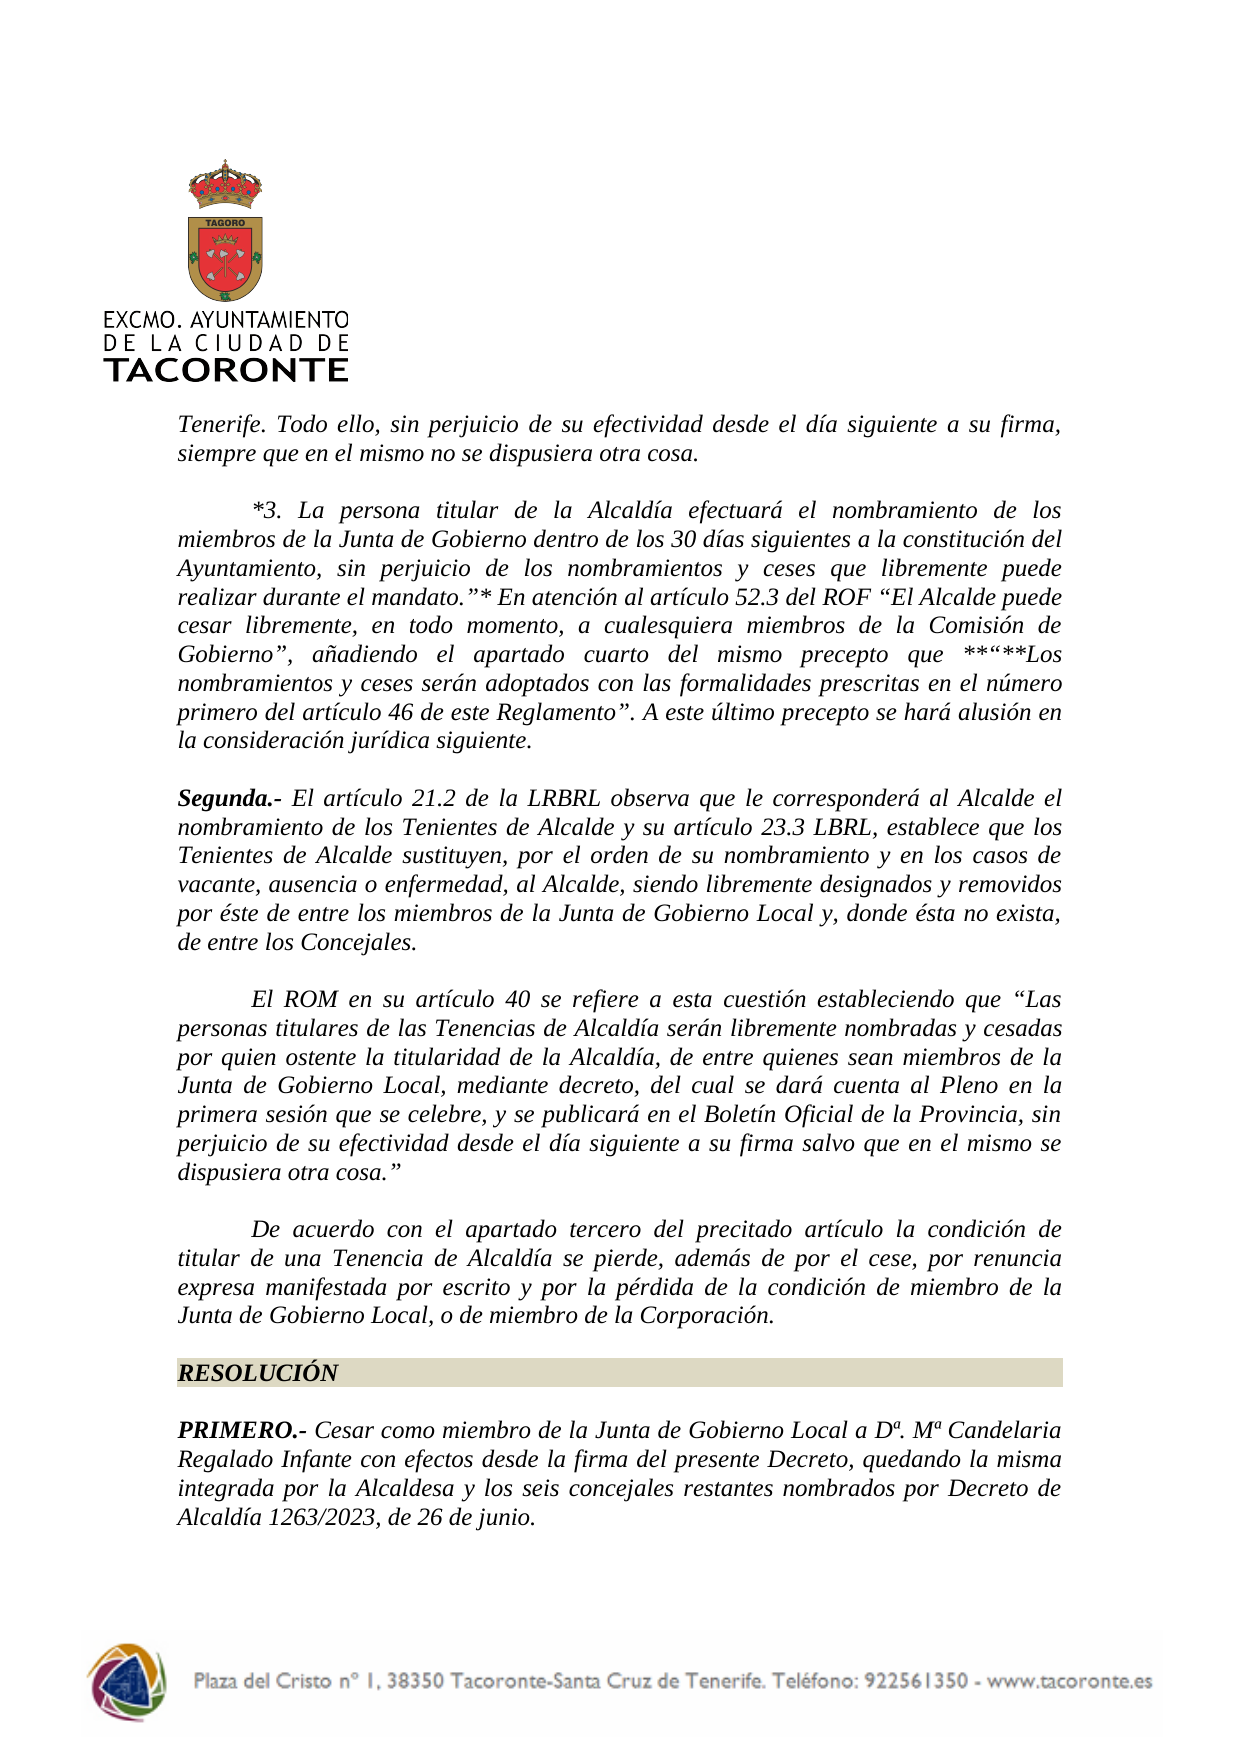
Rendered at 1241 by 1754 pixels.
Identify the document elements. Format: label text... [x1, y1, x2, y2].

text Tenerife. Todo ello, sin perjuicio de su efectividad desde el día siguiente a su firma, siempre que en el mismo no se dispusiera otra cosa. [177, 409, 1063, 467]
picture [103, 159, 348, 382]
text RESOLUCIÓN [177, 1358, 1063, 1387]
text De acuerdo con el apartado tercero del precitado artículo la condición de titular de una Tenencia de Alcaldía se pierde, además de por el cese, por renuncia expresa manifestada por escrito y por la pérdida de la condición de miembro de la Junta de Gobierno Local, o de miembro de la Corporación. [177, 1214, 1063, 1329]
text *3. La persona titular de la Alcaldía efectuará el nombramiento de los miembros de la Junta de Gobierno dentro de los 30 días siguientes a la constitución del Ayuntamiento, sin perjuicio de los nombramientos y ceses que libremente puede realizar durante el mandato.”* En atención al artículo 52.3 del ROF “El Alcalde puede cesar libremente, en todo momento, a cualesquiera miembros de la Comisión de Gobierno”, añadiendo el apartado cuarto del mismo precepto que **“**Los nombramientos y ceses serán adoptados con las formalidades prescritas en el número primero del artículo 46 de este Reglamento”. A este último precepto se hará alusión en la consideración jurídica siguiente. [177, 496, 1063, 754]
picture [80, 1630, 1163, 1737]
text El ROM en su artículo 40 se refiere a esta cuestión estableciendo que “Las personas titulares de las Tenencias de Alcaldía serán libremente nombradas y cesadas por quien ostente la titularidad de la Alcaldía, de entre quienes sean miembros de la Junta de Gobierno Local, mediante decreto, del cual se dará cuenta al Pleno en la primera sesión que se celebre, y se publicará en el Boletín Oficial de la Provincia, sin perjuicio de su efectividad desde el día siguiente a su firma salvo que en el mismo se dispusiera otra cosa.” [177, 984, 1063, 1186]
text Segunda.- El artículo 21.2 de la LRBRL observa que le corresponderá al Alcalde el nombramiento de los Tenientes de Alcalde y su artículo 23.3 LBRL, establece que los Tenientes de Alcalde sustituyen, por el orden de su nombramiento y en los casos de vacante, ausencia o enfermedad, al Alcalde, siendo libremente designados y removidos por éste de entre los miembros de la Junta de Gobierno Local y, donde ésta no exista, de entre los Concejales. [177, 783, 1063, 956]
text PRIMERO.- Cesar como miembro de la Junta de Gobierno Local a Dª. Mª Candelaria Regalado Infante con efectos desde la firma del presente Decreto, quedando la misma integrada por la Alcaldesa y los seis concejales restantes nombrados por Decreto de Alcaldía 1263/2023, de 26 de junio. [177, 1416, 1063, 1531]
